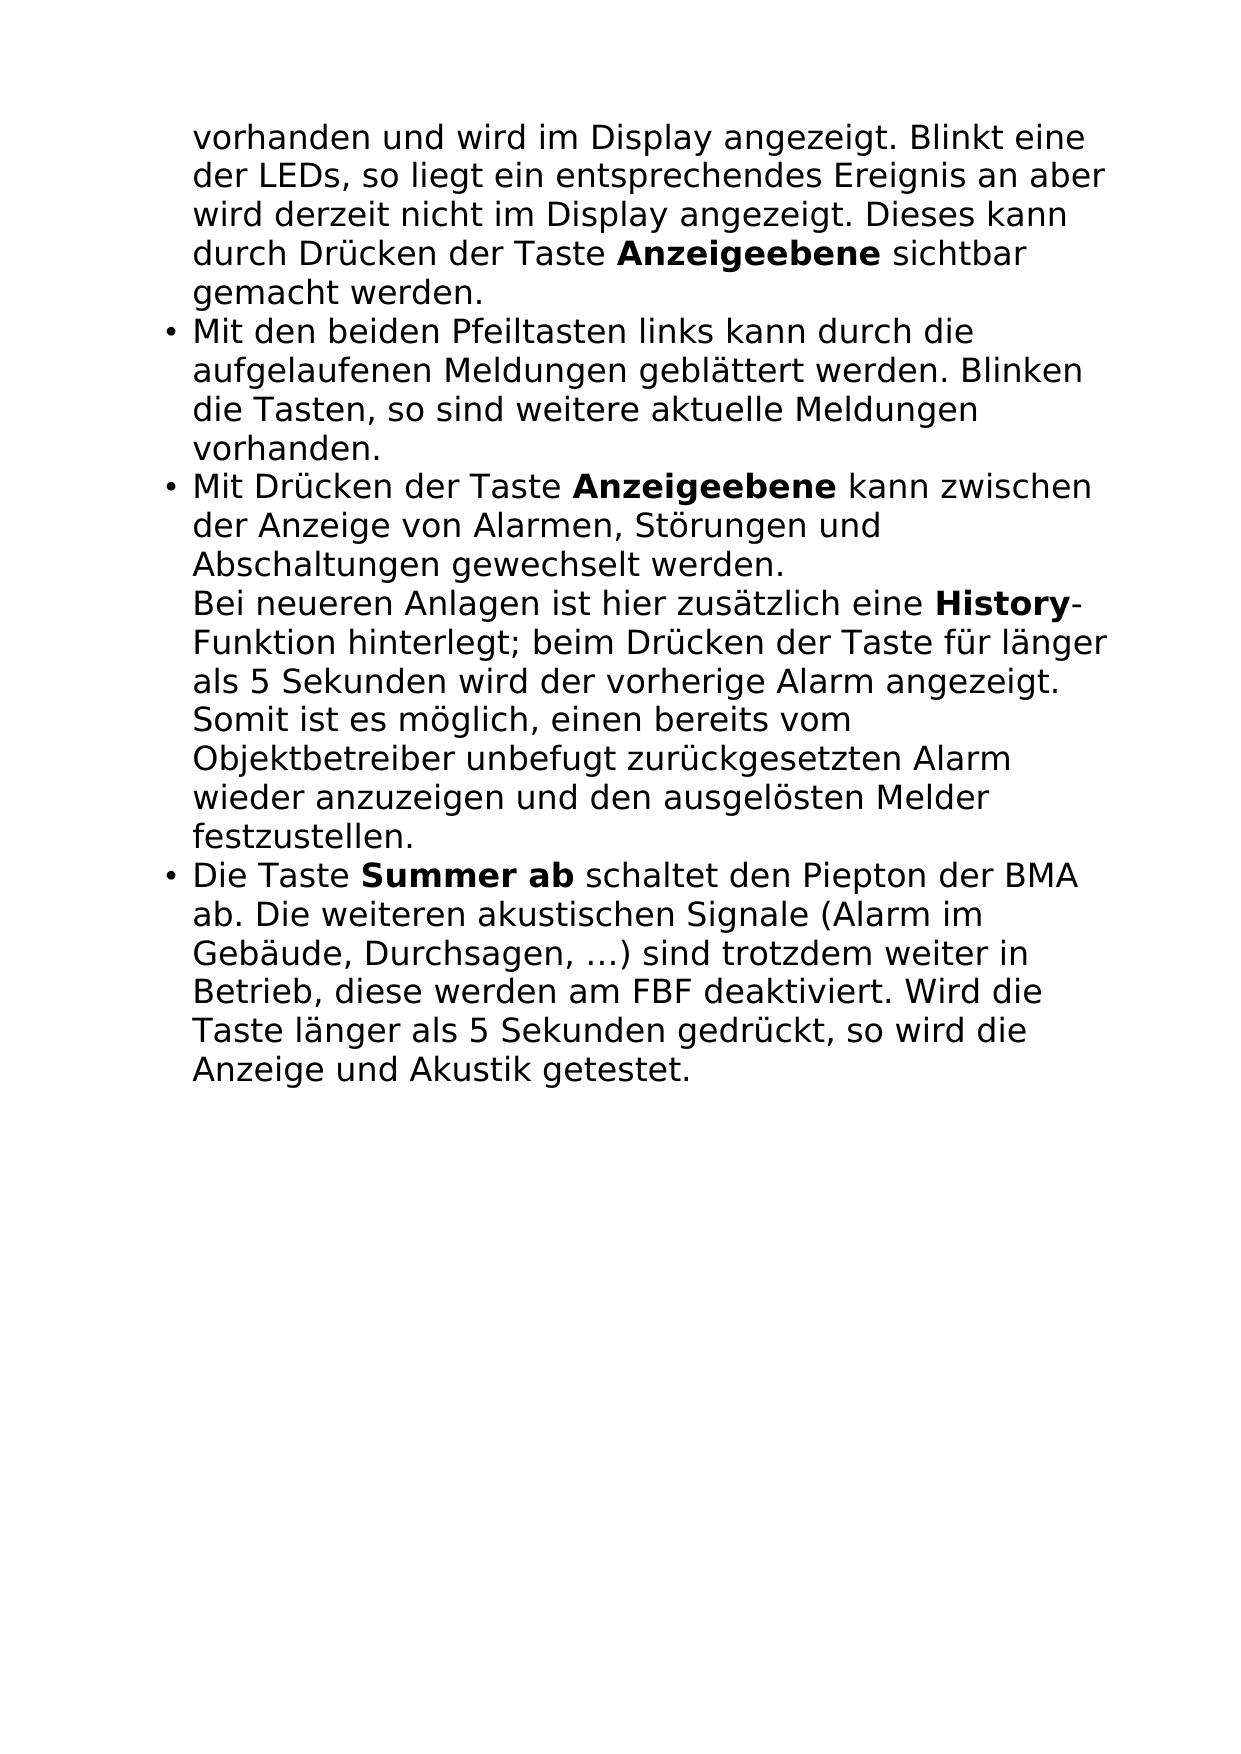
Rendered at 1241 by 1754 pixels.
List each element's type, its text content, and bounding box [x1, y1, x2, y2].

list Mit Drücken der Taste Anzeigeebene kann zwischen der Anzeige von Alarmen, Störungen und Abschaltungen gewechselt werden. Bei neueren Anlagen ist hier zusätzlich eine History-Funktion hinterlegt; beim Drücken der Taste für länger als 5 Sekunden wird der vorherige Alarm angezeigt. Somit ist es möglich, einen bereits vom Objektbetreiber unbefugt zurückgesetzten Alarm wieder anzuzeigen und den ausgelösten Melder festzustellen. [177, 468, 1122, 856]
list Die Taste Summer ab schaltet den Piepton der BMA ab. Die weiteren akustischen Signale (Alarm im Gebäude, Durchsagen, …) sind trotzdem weiter in Betrieb, diese werden am FBF deaktiviert. Wird die Taste länger als 5 Sekunden gedrückt, so wird die Anzeige und Akustik getestet. [177, 856, 1122, 1089]
list Mit den beiden Pfeiltasten links kann durch die aufgelaufenen Meldungen geblättert werden. Blinken die Tasten, so sind weitere aktuelle Meldungen vorhanden. [177, 312, 1122, 468]
list vorhanden und wird im Display angezeigt. Blinkt eine der LEDs, so liegt ein entsprechendes Ereignis an aber wird derzeit nicht im Display angezeigt. Dieses kann durch Drücken der Taste Anzeigeebene sichtbar gemacht werden. [177, 118, 1122, 312]
